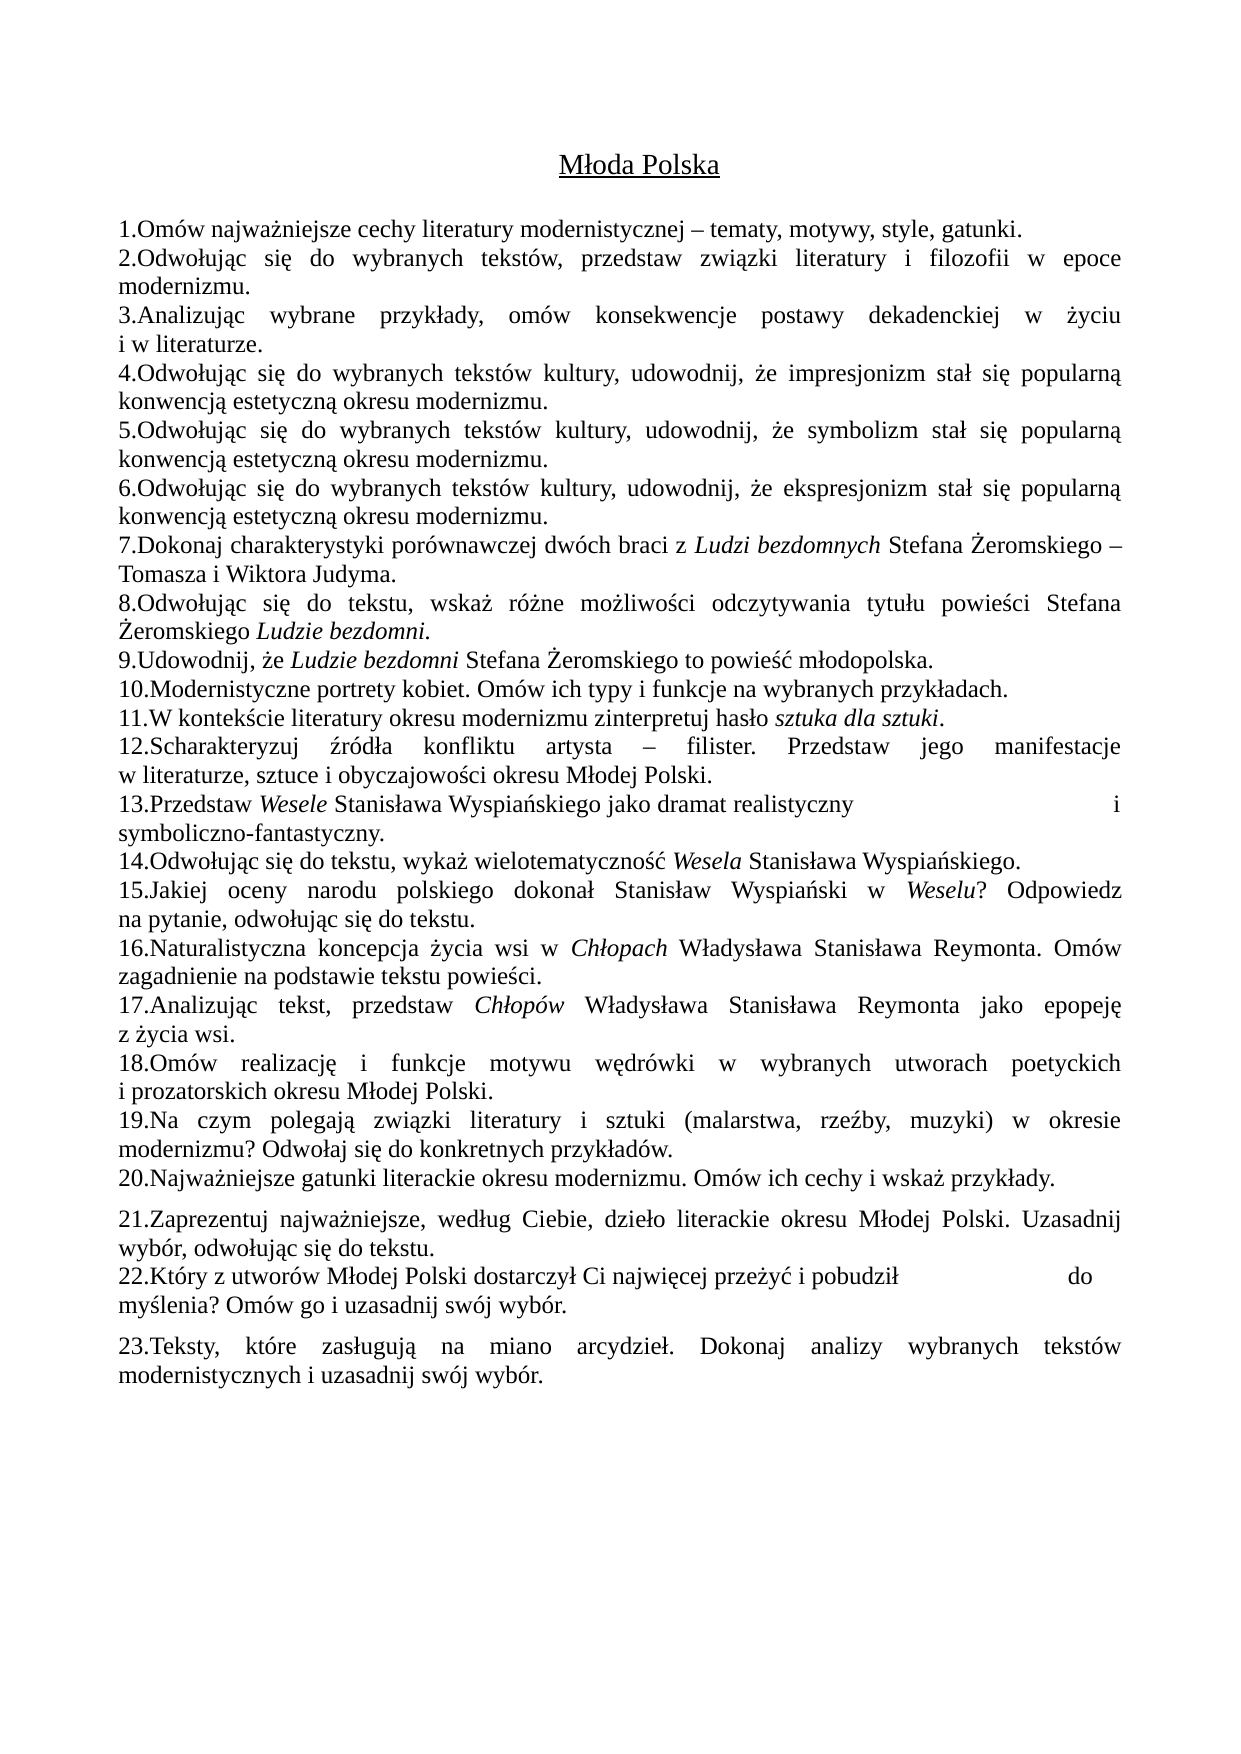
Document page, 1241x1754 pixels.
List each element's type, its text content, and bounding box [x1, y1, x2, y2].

list Dokonaj charakterystyki porównawczej dwóch braci z Ludzi bezdomnych Stefana Żeromskiego – Tomasza i Wiktora Judyma. [118, 530, 1122, 588]
list Odwołując się do wybranych tekstów kultury, udowodnij, że symbolizm stał się popularną konwencją estetyczną okresu modernizmu. [118, 415, 1122, 473]
list Na czym polegają związki literatury i sztuki (malarstwa, rzeźby, muzyki) w okresie modernizmu? Odwołaj się do konkretnych przykładów. [118, 1105, 1122, 1163]
list Omów najważniejsze cechy literatury modernistycznej – tematy, motywy, style, gatunki. [118, 214, 1122, 243]
list Odwołując się do wybranych tekstów kultury, udowodnij, że impresjonizm stał się popularną konwencją estetyczną okresu modernizmu. [118, 358, 1122, 415]
list Zaprezentuj najważniejsze, według Ciebie, dzieło literackie okresu Młodej Polski. Uzasadnij wybór, odwołując się do tekstu. [118, 1204, 1122, 1261]
list W kontekście literatury okresu modernizmu zinterpretuj hasło sztuka dla sztuki. [118, 703, 1122, 731]
list Analizując tekst, przedstaw Chłopów Władysława Stanisława Reymonta jako epopeję z życia wsi. [118, 990, 1122, 1048]
list Teksty, które zasługują na miano arcydzieł. Dokonaj analizy wybranych tekstów modernistycznych i uzasadnij swój wybór. [118, 1331, 1122, 1389]
list Udowodnij, że Ludzie bezdomni Stefana Żeromskiego to powieść młodopolska. [118, 645, 1122, 674]
list Modernistyczne portrety kobiet. Omów ich typy i funkcje na wybranych przykładach. [118, 674, 1122, 703]
list Omów realizację i funkcje motywu wędrówki w wybranych utworach poetyckich i prozatorskich okresu Młodej Polski. [118, 1048, 1122, 1105]
list Który z utworów Młodej Polski dostarczył Ci najwięcej przeżyć i pobudził do myślenia? Omów go i uzasadnij swój wybór. [118, 1261, 1122, 1319]
list Jakiej oceny narodu polskiego dokonał Stanisław Wyspiański w Weselu? Odpowiedz na pytanie, odwołując się do tekstu. [118, 875, 1122, 933]
list Odwołując się do wybranych tekstów, przedstaw związki literatury i filozofii w epoce modernizmu. [118, 243, 1122, 300]
list Naturalistyczna koncepcja życia wsi w Chłopach Władysława Stanisława Reymonta. Omów zagadnienie na podstawie tekstu powieści. [118, 933, 1122, 990]
list Analizując wybrane przykłady, omów konsekwencje postawy dekadenckiej w życiu i w literaturze. [118, 300, 1122, 358]
list Odwołując się do tekstu, wskaż różne możliwości odczytywania tytułu powieści Stefana Żeromskiego Ludzie bezdomni. [118, 588, 1122, 645]
list Odwołując się do tekstu, wykaż wielotematyczność Wesela Stanisława Wyspiańskiego. [118, 846, 1122, 875]
list Najważniejsze gatunki literackie okresu modernizmu. Omów ich cechy i wskaż przykłady. [118, 1163, 1122, 1191]
list Odwołując się do wybranych tekstów kultury, udowodnij, że ekspresjonizm stał się popularną konwencją estetyczną okresu modernizmu. [118, 473, 1122, 530]
text Młoda Polska [156, 147, 1122, 180]
list Scharakteryzuj źródła konfliktu artysta – filister. Przedstaw jego manifestacje w literaturze, sztuce i obyczajowości okresu Młodej Polski. [118, 731, 1122, 789]
list Przedstaw Wesele Stanisława Wyspiańskiego jako dramat realistyczny i symboliczno-fantastyczny. [118, 789, 1122, 846]
